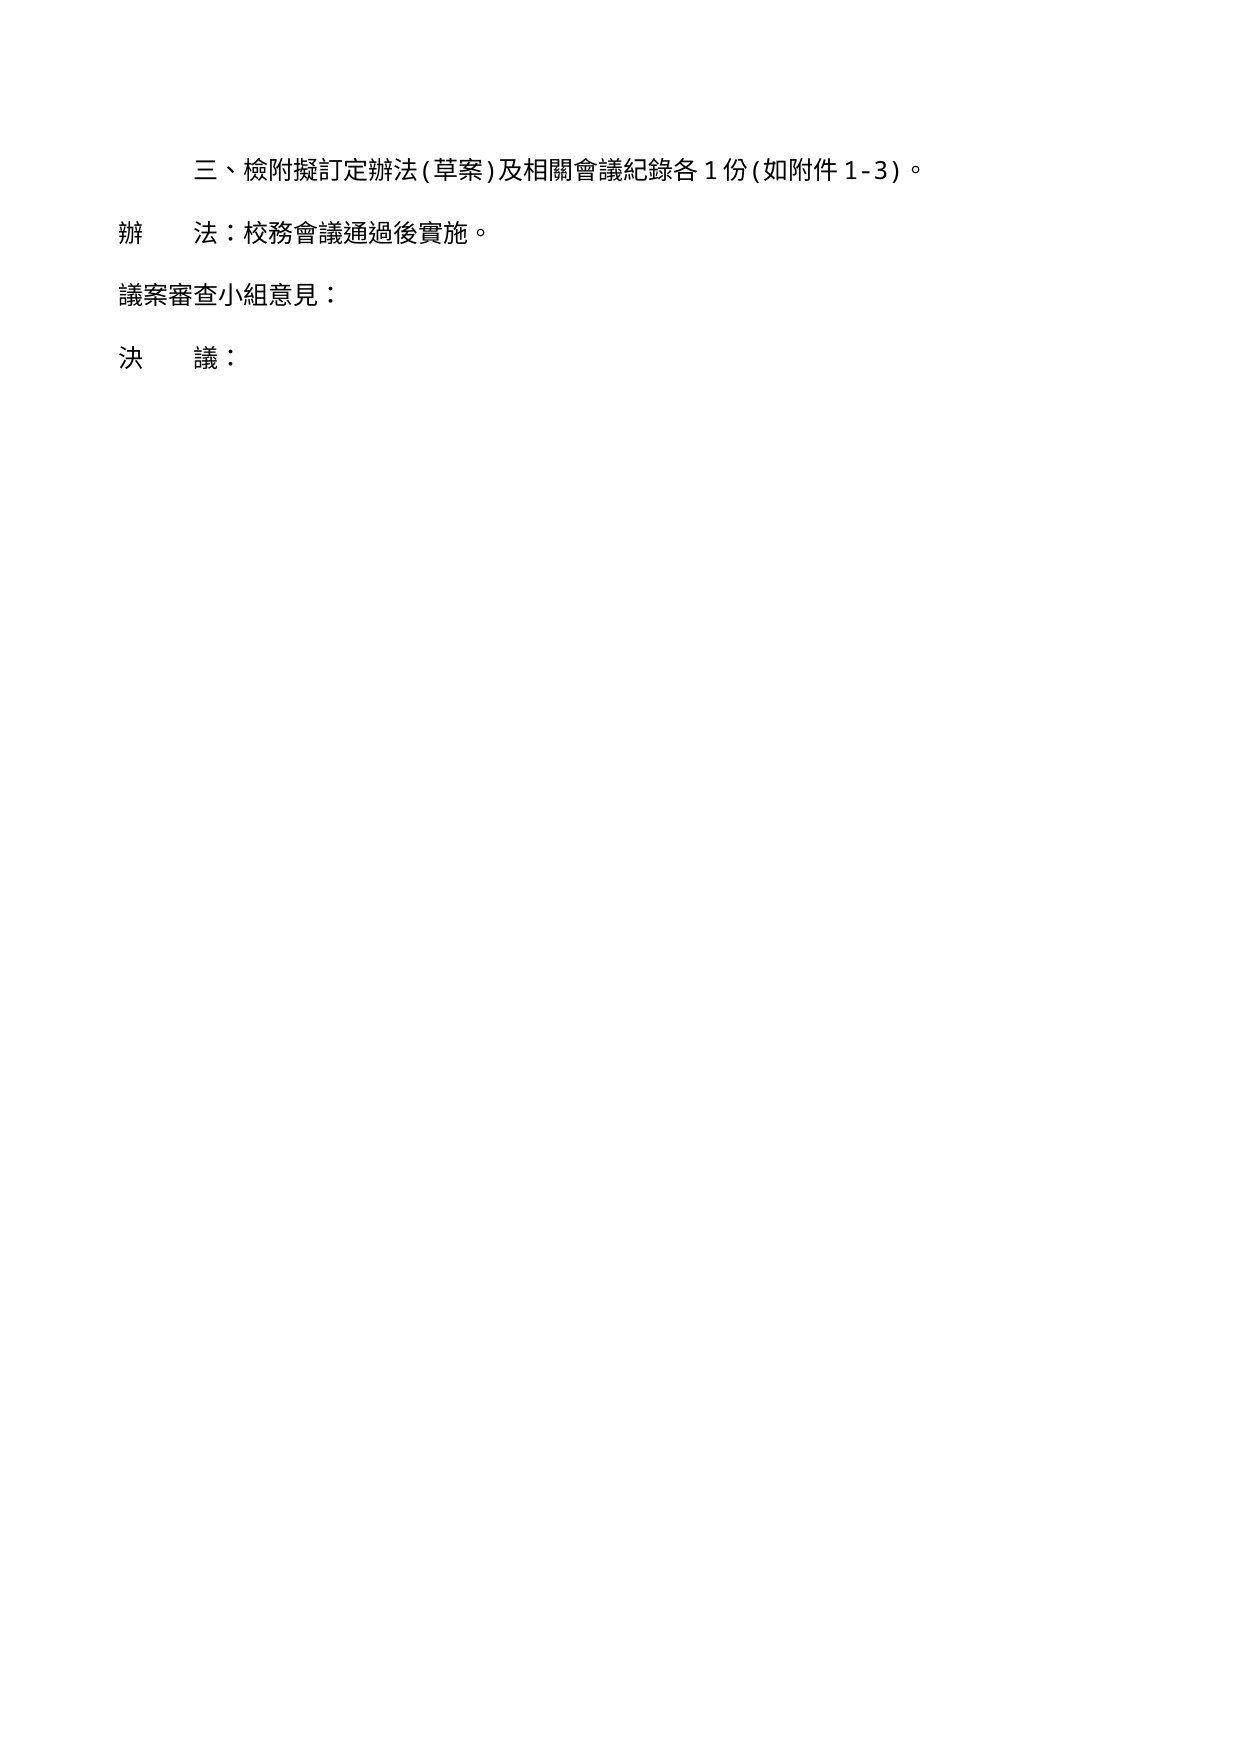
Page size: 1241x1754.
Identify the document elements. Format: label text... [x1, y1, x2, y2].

text 決 議： [118, 314, 1122, 377]
text 辦 法：校務會議通過後實施。 [118, 189, 1122, 252]
text 議案審查小組意見： [118, 252, 1122, 314]
text 三、檢附擬訂定辦法(草案)及相關會議紀錄各1份(如附件1-3)。 [193, 127, 1122, 189]
